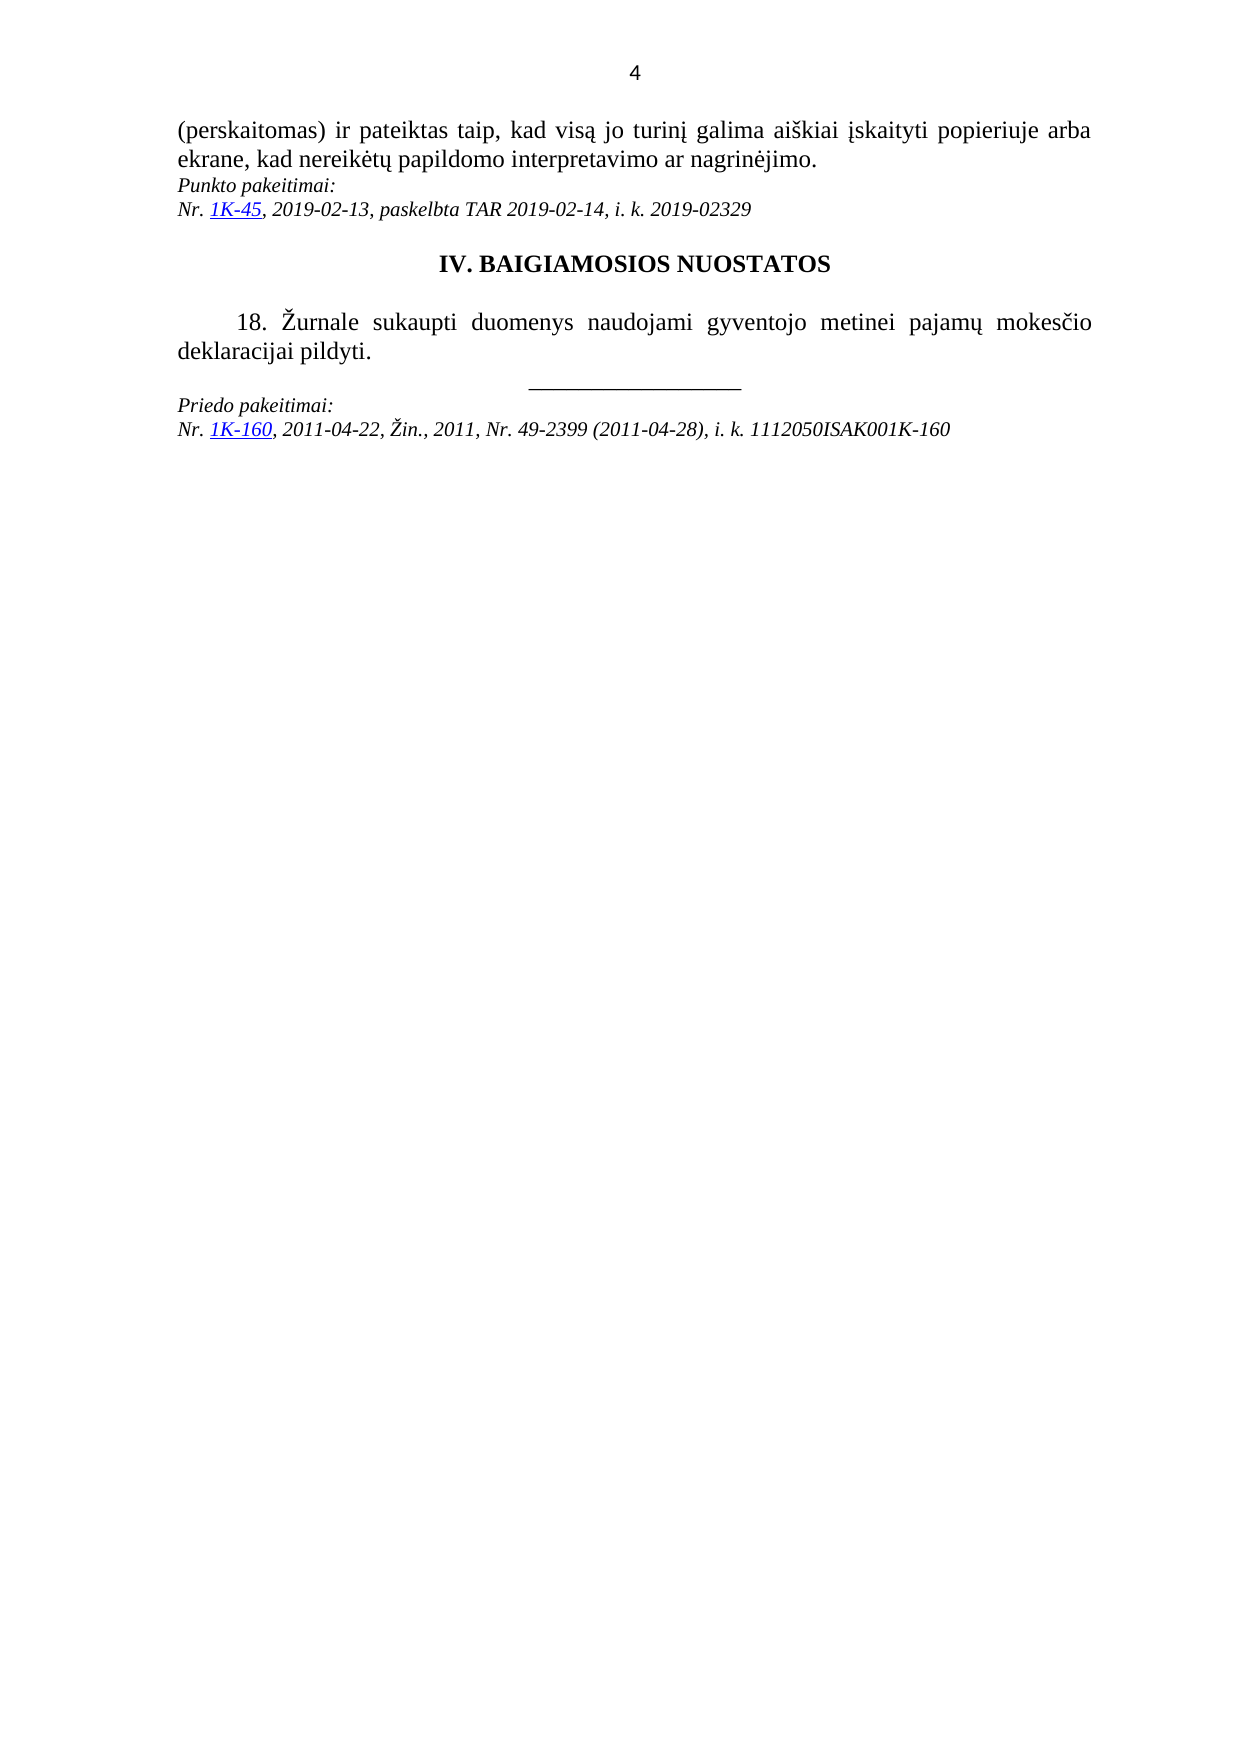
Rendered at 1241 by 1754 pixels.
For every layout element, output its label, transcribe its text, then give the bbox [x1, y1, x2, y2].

text 18. Žurnale sukaupti duomenys naudojami gyventojo metinei pajamų mokesčio deklaracijai pildyti. [177, 307, 1093, 364]
text IV. BAIGIAMOSIOS NUOSTATOS [177, 249, 1093, 278]
text Priedo pakeitimai: [177, 393, 1093, 417]
text Nr. 1K-160, 2011-04-22, Žin., 2011, Nr. 49-2399 (2011-04-28), i. k. 1112050ISAK001K-160 [177, 417, 1093, 441]
text _________________ [177, 364, 1093, 393]
text Nr. 1K-45, 2019-02-13, paskelbta TAR 2019-02-14, i. k. 2019-02329 [177, 197, 1093, 221]
text Punkto pakeitimai: [177, 173, 1093, 197]
text (perskaitomas) ir pateiktas taip, kad visą jo turinį galima aiškiai įskaityti popieriuje arba ekrane, kad nereikėtų papildomo interpretavimo ar nagrinėjimo. [177, 115, 1093, 173]
